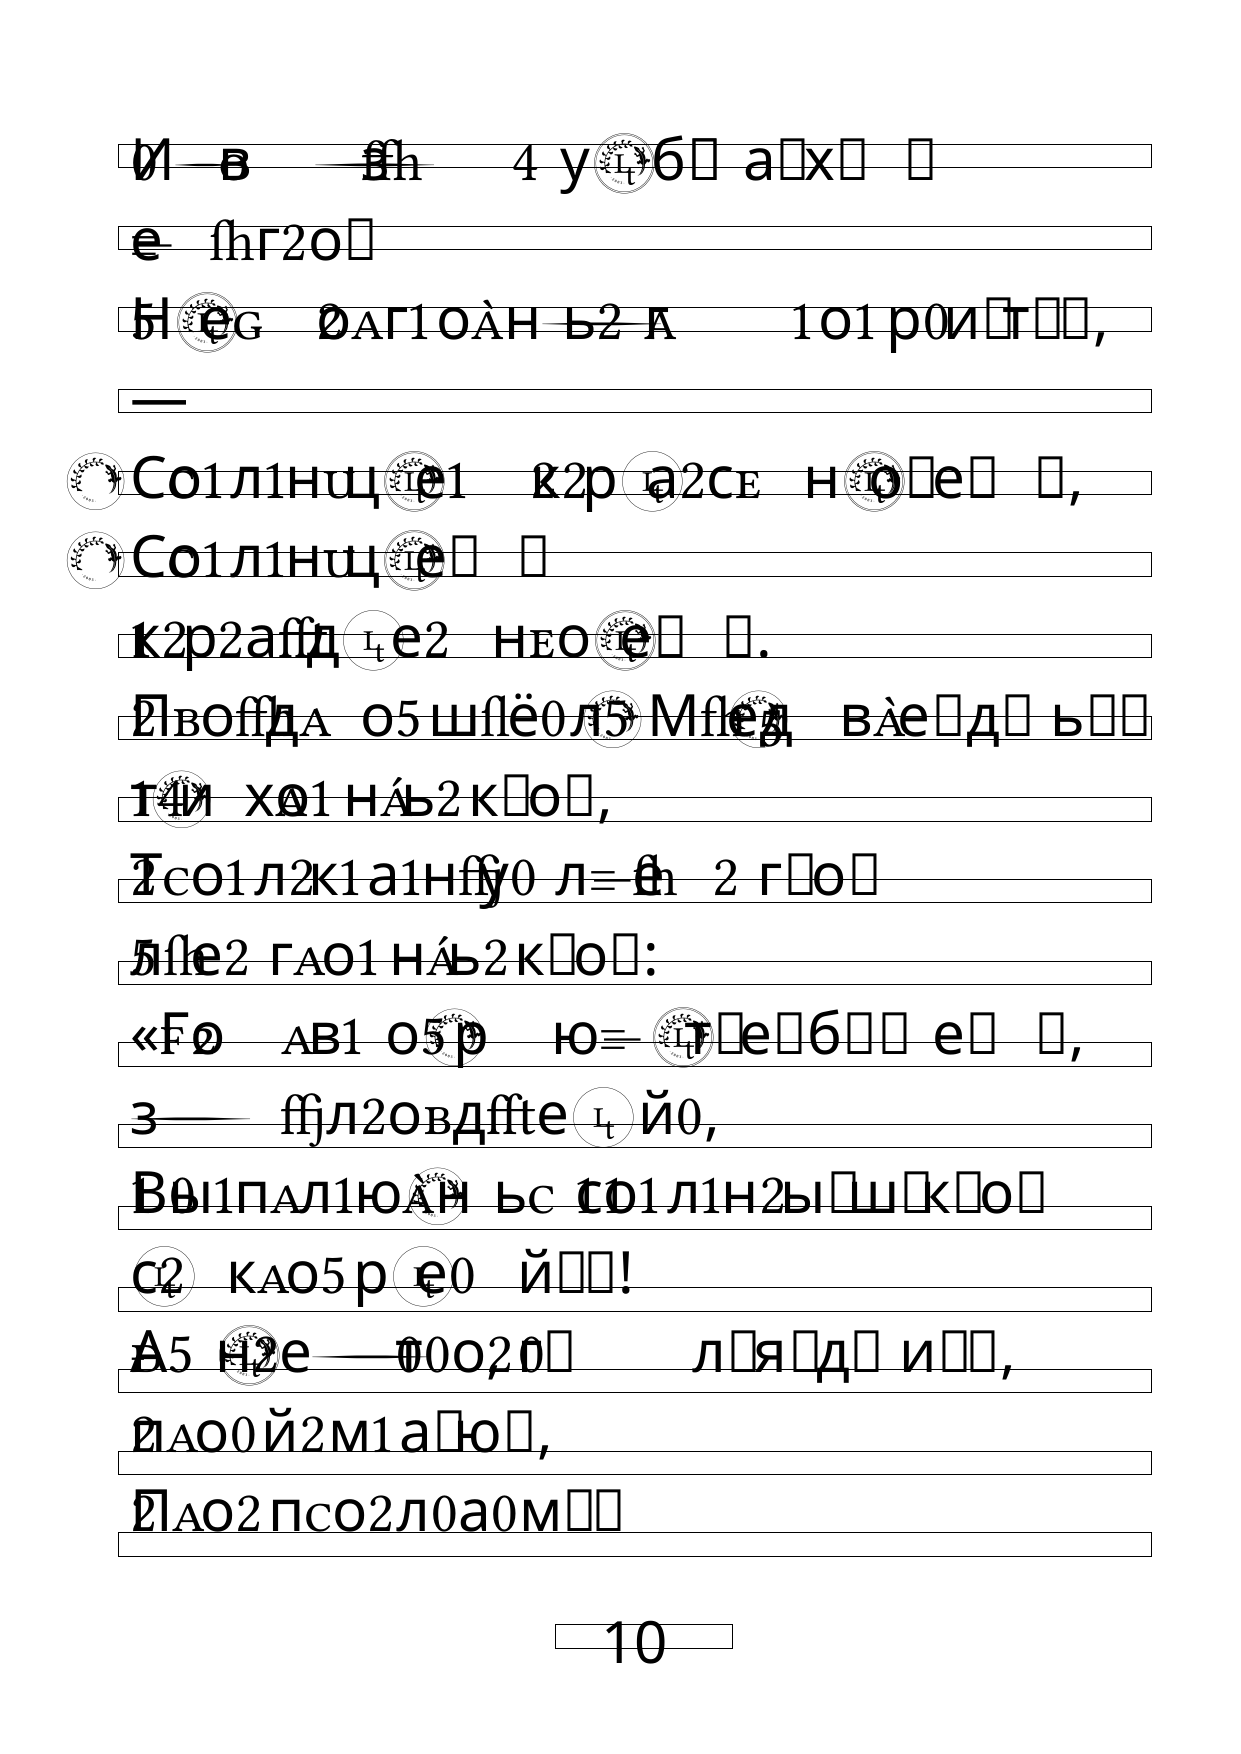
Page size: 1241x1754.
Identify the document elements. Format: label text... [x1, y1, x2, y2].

text И в зубах его [130, 118, 1140, 144]
text И в зубах его [130, 250, 1140, 277]
text Солнце красное, [130, 436, 1140, 471]
text Толканул его легонько: [130, 985, 1140, 992]
text Выплюнь солнышко скорей! [130, 1151, 1140, 1206]
text Не огонь горит, — [130, 413, 1140, 436]
text Подошёл Медведь тихонько, [130, 822, 1140, 833]
text «Говорю тебе, злодей, [130, 1067, 1140, 1124]
text Не огонь горит, — [130, 277, 1140, 307]
text Толканул его легонько: [130, 833, 1140, 879]
text Солнце краденое. [130, 577, 1140, 634]
text «Говорю тебе, злодей, [130, 992, 1140, 1042]
text Солнце краденое. [130, 516, 1140, 552]
text А не то, гляди, поймаю, [130, 1312, 1140, 1369]
text Пополам переломаю, — [130, 1475, 1140, 1532]
text Солнце краденое. [130, 658, 1140, 674]
text И в зубах его [130, 168, 1140, 226]
text А не то, гляди, поймаю, [130, 1393, 1140, 1451]
text Солнце красное, [130, 495, 1140, 516]
text Не огонь горит, — [130, 332, 1140, 389]
text Толканул его легонько: [130, 903, 1140, 961]
text Подошёл Медведь тихонько, [130, 740, 1140, 797]
text Выплюнь солнышко скорей! [130, 1230, 1140, 1287]
text Подошёл Медведь тихонько, [130, 674, 1140, 716]
